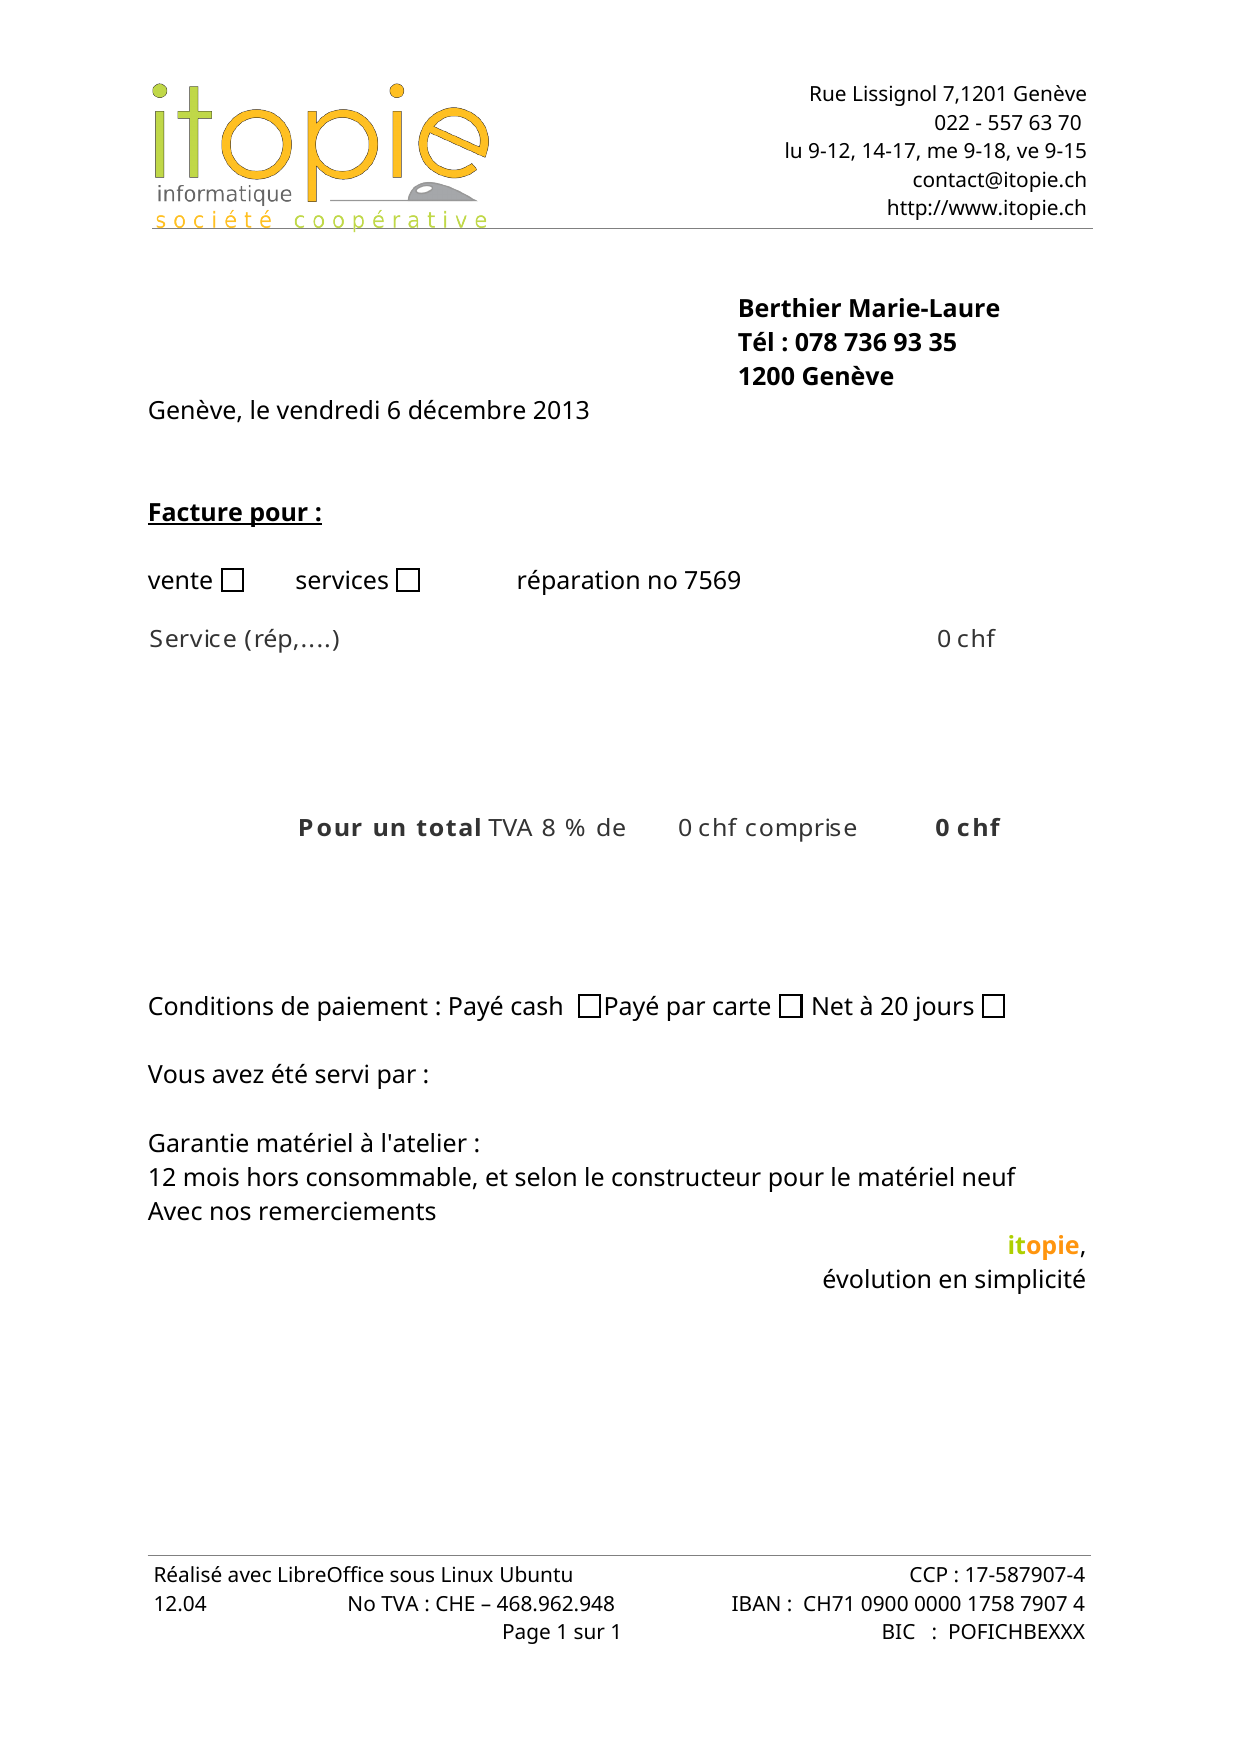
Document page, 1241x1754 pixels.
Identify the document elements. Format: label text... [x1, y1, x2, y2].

text Conditions de paiement : Payé cash Payé par carte Net à 20 jours [148, 989, 1093, 1023]
picture [138, 72, 500, 244]
text vente services réparation no 7569 [148, 563, 1093, 597]
text Berthier Marie-Laure [148, 290, 1093, 324]
text Garantie matériel à l'atelier : [148, 1125, 1093, 1159]
text itopie, [148, 1227, 1093, 1262]
text évolution en simplicité [148, 1262, 1093, 1296]
text Tél : 078 736 93 35 [148, 324, 1093, 358]
text Avec nos remerciements [148, 1193, 1093, 1227]
text Vous avez été servi par : [148, 1057, 1093, 1091]
text 12 mois hors consommable, et selon le constructeur pour le matériel neuf [148, 1159, 1093, 1193]
text 1200 Genève [148, 358, 1093, 392]
text Genève, le vendredi 6 décembre 2013 [148, 392, 1093, 427]
text Facture pour : [148, 495, 1093, 529]
